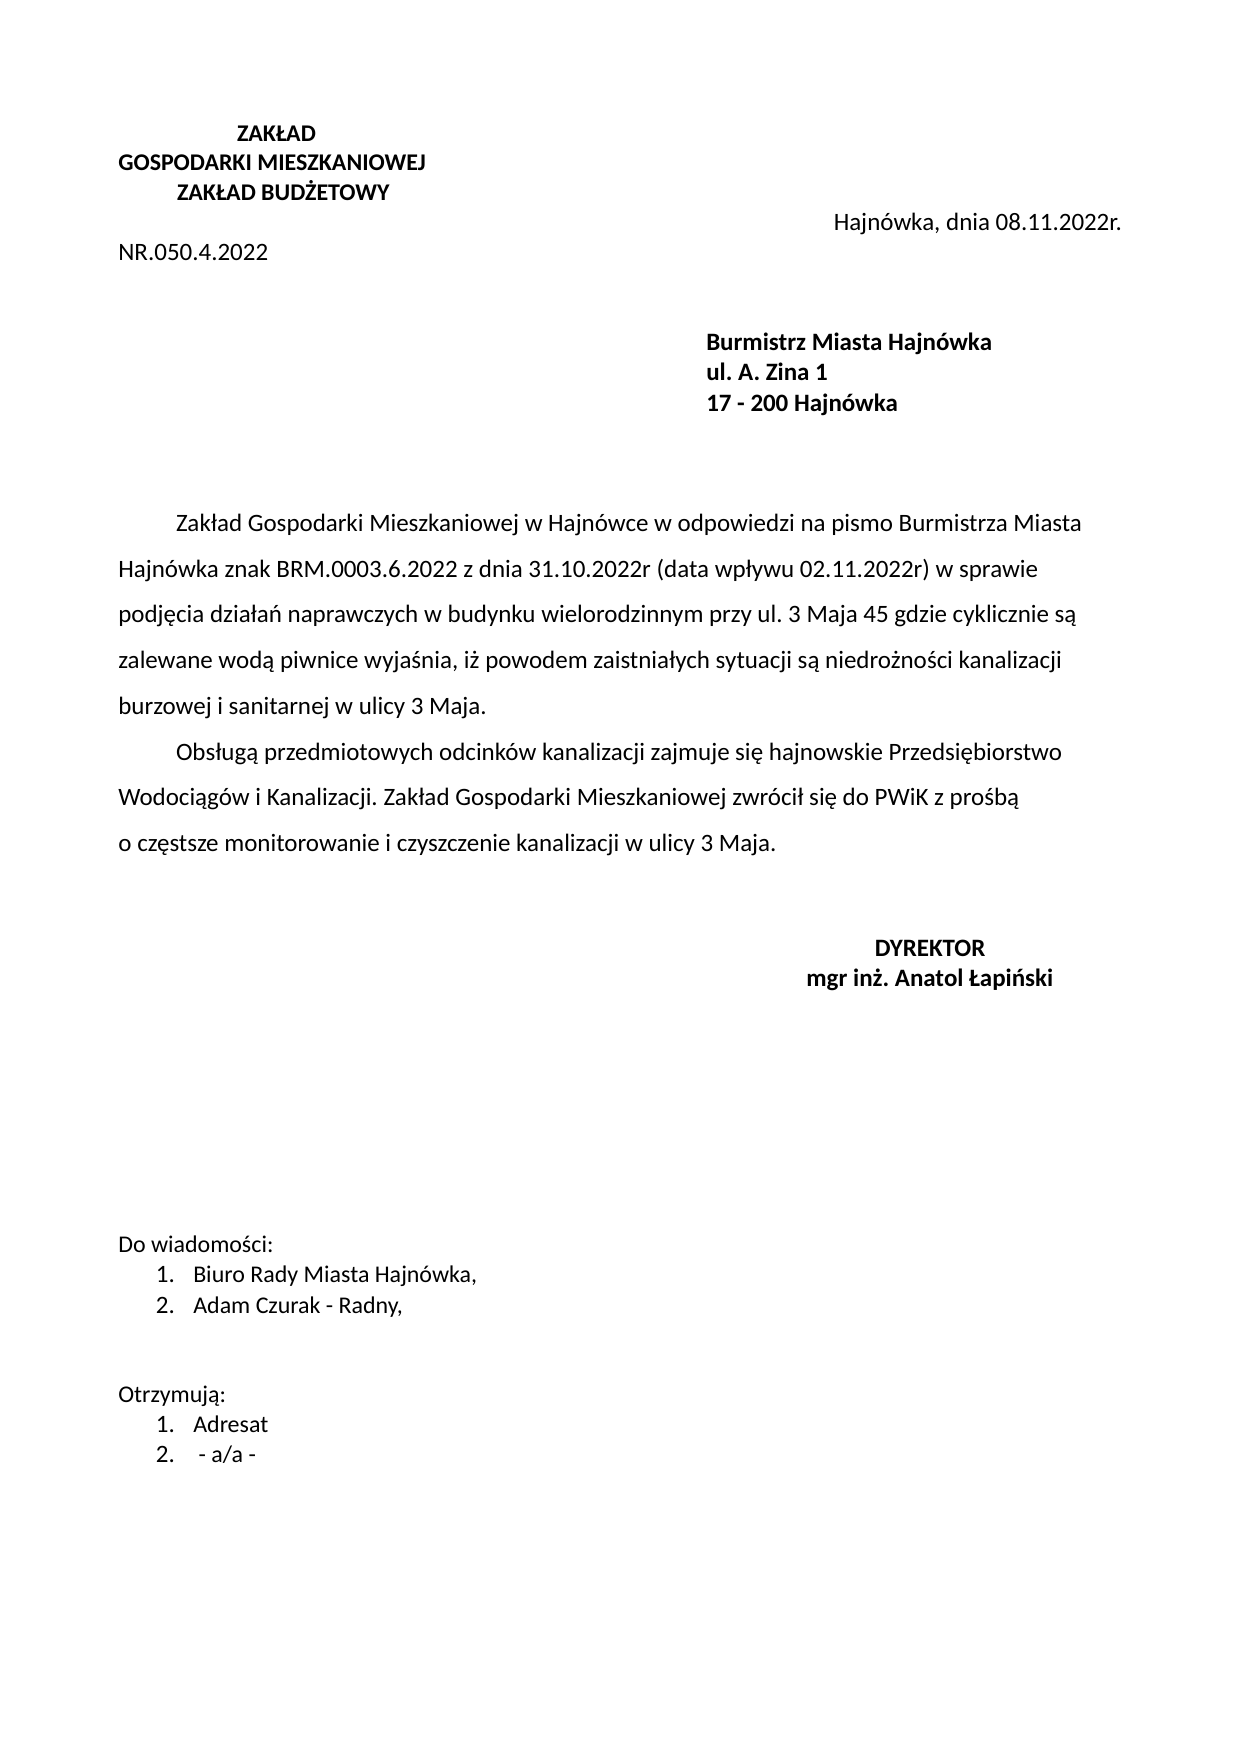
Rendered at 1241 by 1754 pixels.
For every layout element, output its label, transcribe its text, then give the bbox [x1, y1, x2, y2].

text NR.050.4.2022 [118, 236, 1122, 267]
list Adam Czurak - Radny, [156, 1289, 1122, 1320]
text Hajnówka, dnia 08.11.2022r. [118, 206, 1122, 236]
list - a/a - [156, 1438, 1122, 1469]
text Zakład Gospodarki Mieszkaniowej w Hajnówce w odpowiedzi na pismo Burmistrza Miasta Hajnówka znak BRM.0003.6.2022 z dnia 31.10.2022r (data wpływu 02.11.2022r) w sprawie podjęcia działań naprawczych w budynku wielorodzinnym przy ul. 3 Maja 45 gdzie cyklicznie są zalewane wodą piwnice wyjaśnia, iż powodem zaistniałych sytuacji są niedrożności kanalizacji burzowej i sanitarnej w ulicy 3 Maja. [118, 507, 1122, 721]
list Adresat [156, 1408, 1122, 1438]
text DYREKTOR [738, 932, 1122, 963]
text Obsługą przedmiotowych odcinków kanalizacji zajmuje się hajnowskie Przedsiębiorstwo Wodociągów i Kanalizacji. Zakład Gospodarki Mieszkaniowej zwrócił się do PWiK z prośbą o częstsze monitorowanie i czyszczenie kanalizacji w ulicy 3 Maja. [118, 736, 1122, 858]
text 17 - 200 Hajnówka [706, 387, 1122, 418]
text Burmistrz Miasta Hajnówka [706, 326, 1122, 357]
list Biuro Rady Miasta Hajnówka, [156, 1259, 1122, 1289]
text Otrzymują: [118, 1379, 1122, 1408]
text mgr inż. Anatol Łapiński [738, 963, 1122, 993]
text ZAKŁAD [237, 118, 1122, 147]
text GOSPODARKI MIESZKANIOWEJ [118, 147, 1122, 177]
text ZAKŁAD BUDŻETOWY [177, 177, 1122, 206]
text Do wiadomości: [118, 1229, 1122, 1259]
text ul. A. Zina 1 [706, 357, 1122, 387]
